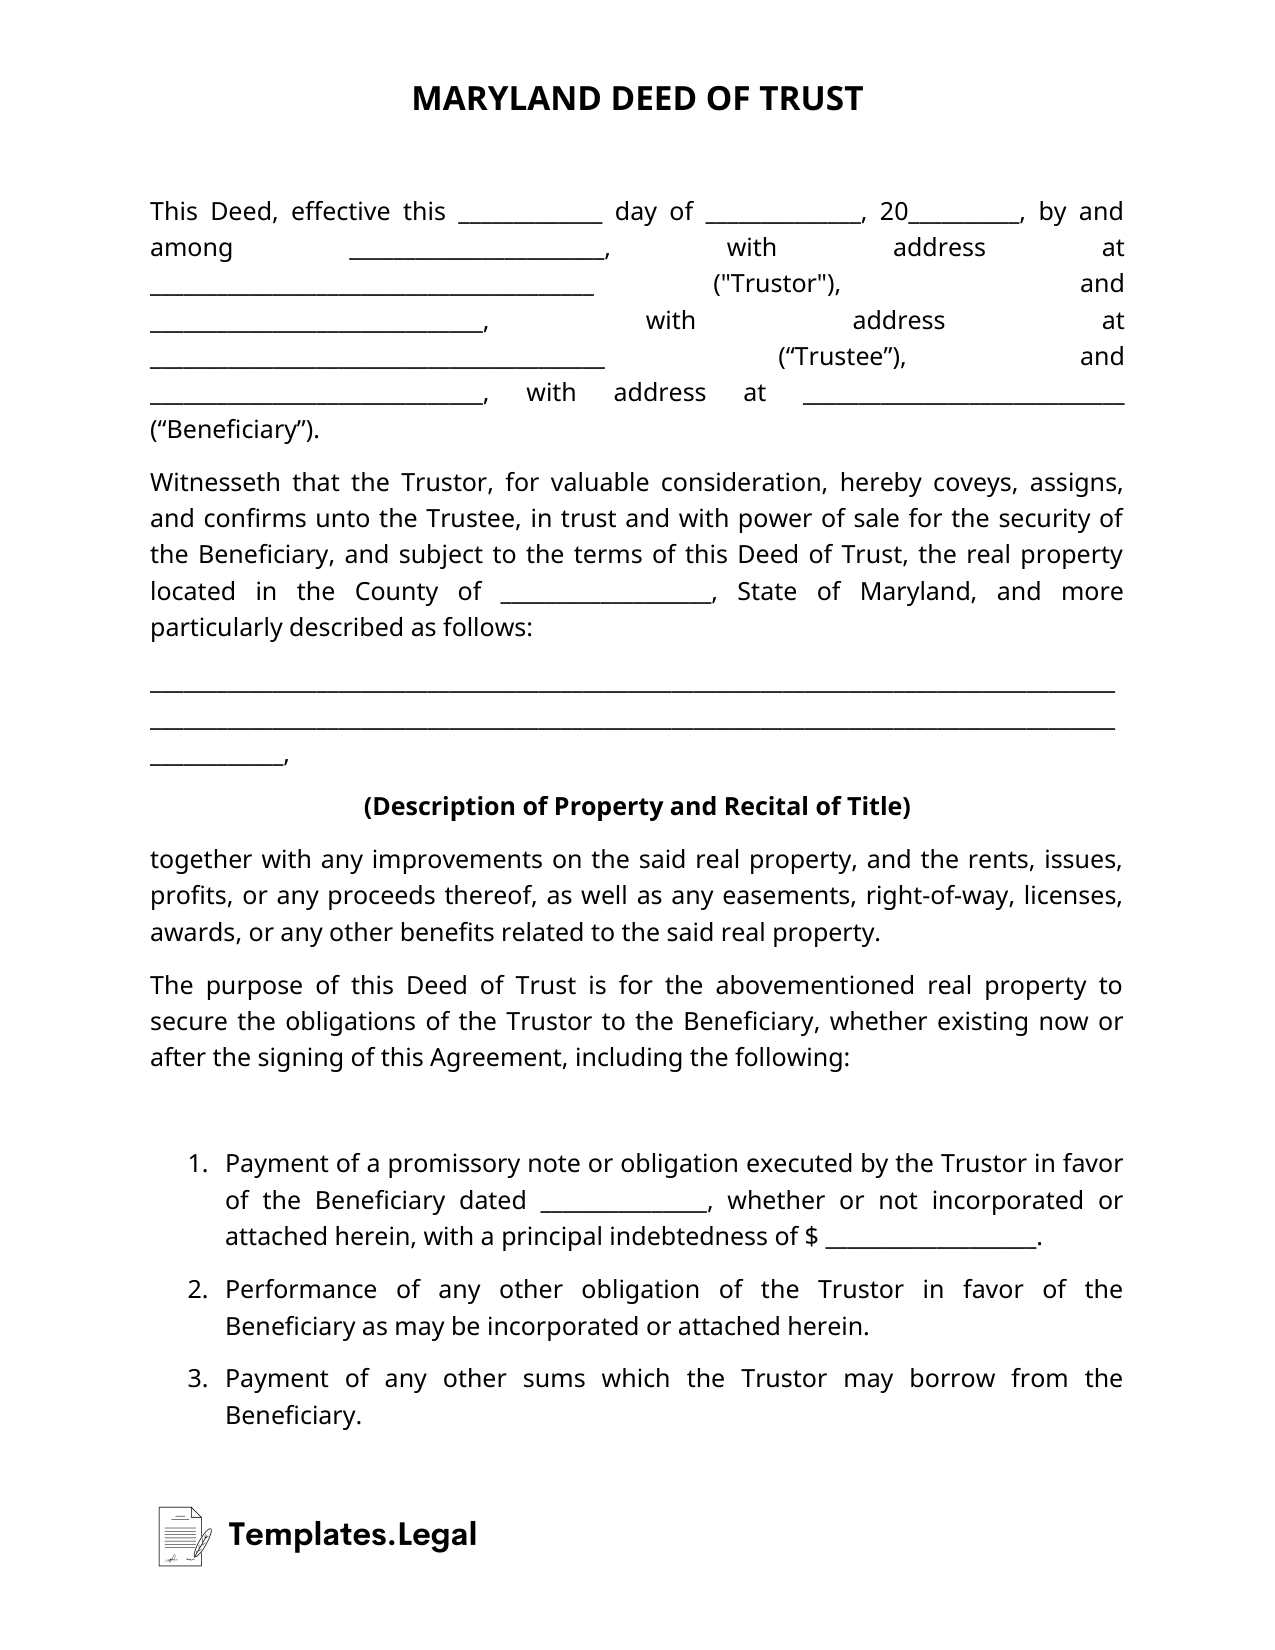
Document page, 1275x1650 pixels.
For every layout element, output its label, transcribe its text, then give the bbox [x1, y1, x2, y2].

list Payment of a promissory note or obligation executed by the Trustor in favor of the Beneficiary dated _______________, whether or not incorporated or attached herein, with a principal indebtedness of $ ___________________. [187, 1146, 1125, 1253]
list Payment of any other sums which the Trustor may borrow from the Beneficiary. [187, 1361, 1125, 1432]
text (Description of Property and Recital of Title) [150, 788, 1125, 823]
text __________________________________________________________________________________________________________________________________________________________________________________________, [150, 663, 1125, 769]
text The purpose of this Deed of Trust is for the abovementioned real property to secure the obligations of the Trustor to the Beneficiary, whether existing now or after the signing of this Agreement, including the following: [150, 967, 1125, 1074]
text MARYLAND DEED OF TRUST [150, 75, 1125, 120]
list Performance of any other obligation of the Trustor in favor of the Beneficiary as may be incorporated or attached herein. [187, 1272, 1125, 1342]
text Witnesseth that the Trustor, for valuable consideration, hereby coveys, assigns, and confirms unto the Trustee, in trust and with power of sale for the security of the Beneficiary, and subject to the terms of this Deed of Trust, the real property located in the County of ___________________, State of Maryland, and more particularly described as follows: [150, 464, 1125, 644]
text together with any improvements on the said real property, and the rents, issues, profits, or any proceeds thereof, as well as any easements, right-of-way, licenses, awards, or any other benefits related to the said real property. [150, 842, 1125, 948]
text This Deed, effective this _____________ day of ______________, 20__________, by and among _______________________, with address at ________________________________________ ("Trustor"), and ______________________________, with address at _________________________________________ (“Trustee”), and ______________________________, with address at _____________________________ (“Beneficiary”). [150, 193, 1125, 445]
